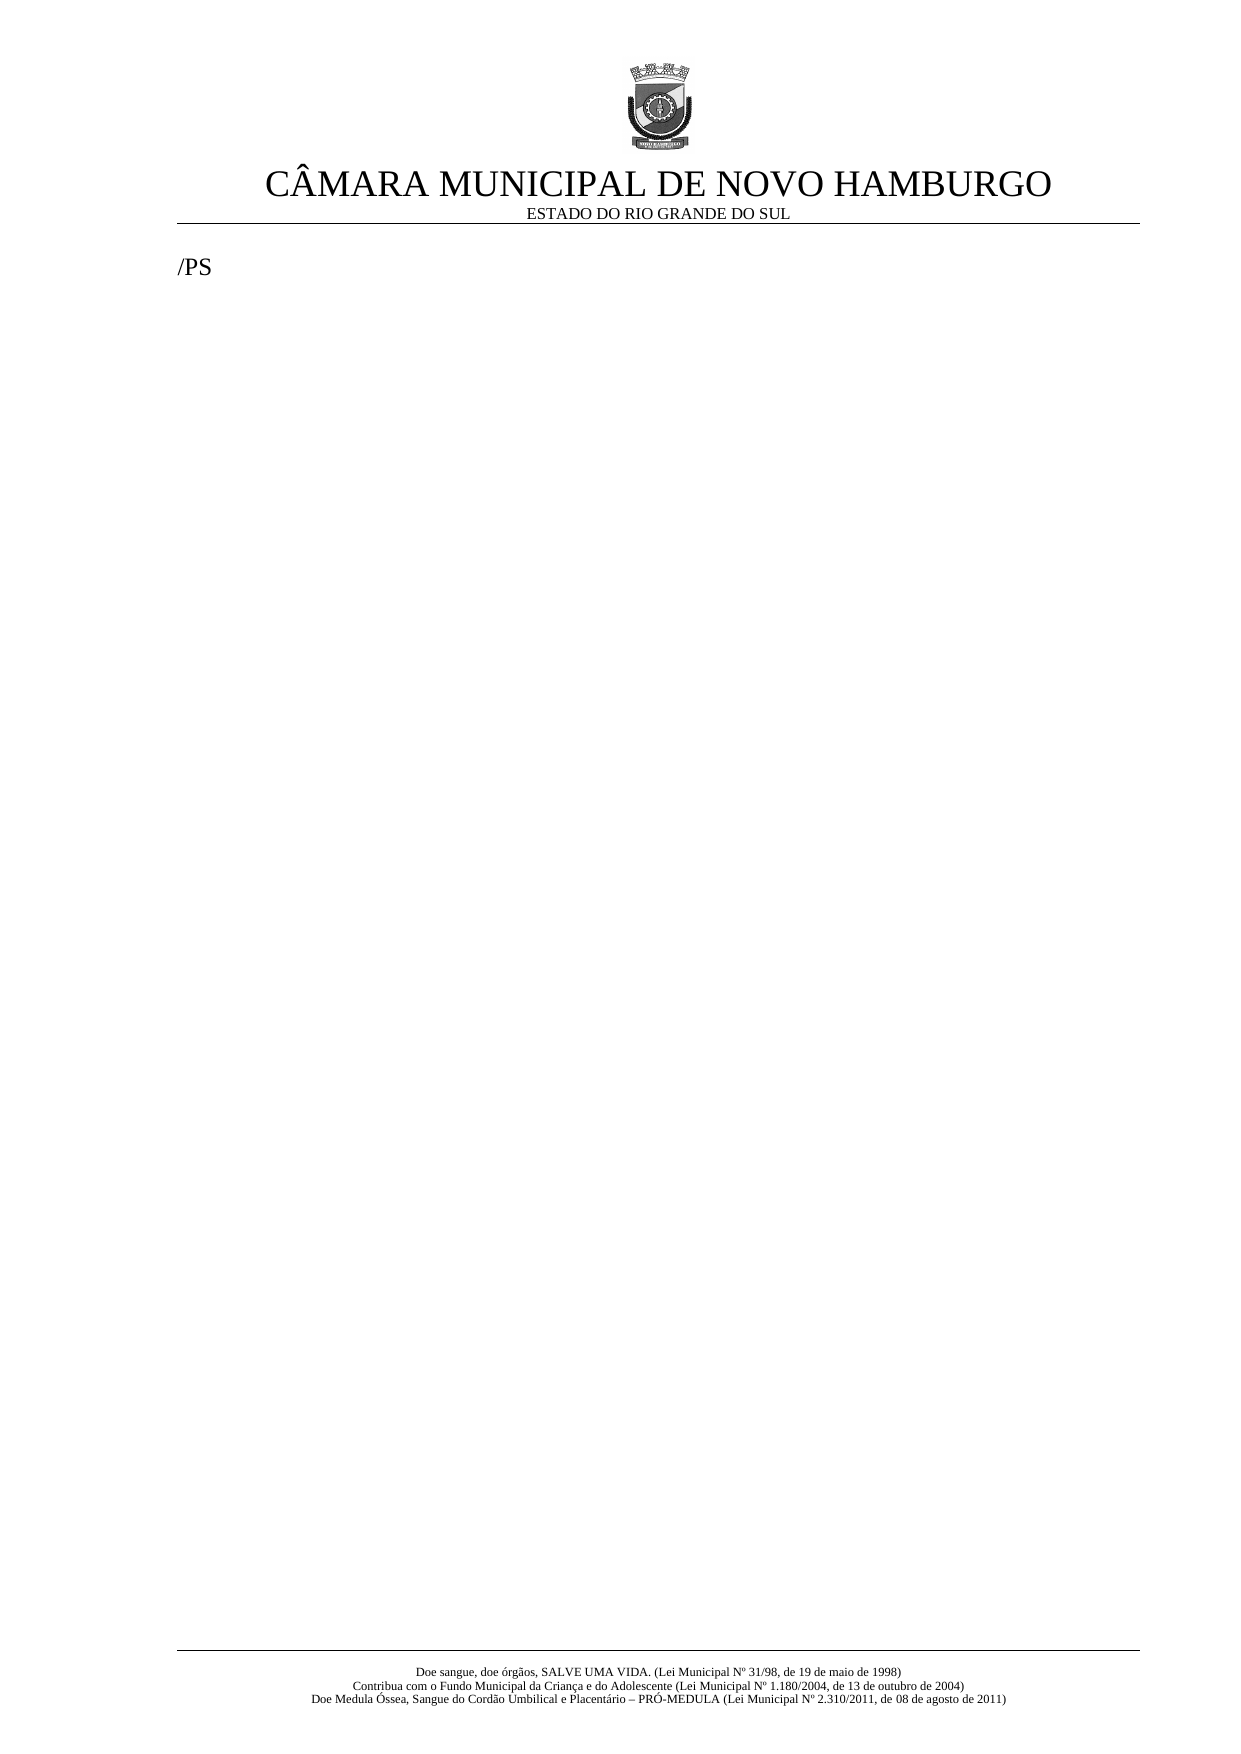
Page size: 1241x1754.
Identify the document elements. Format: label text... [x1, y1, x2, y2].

text /PS [177, 253, 1140, 281]
